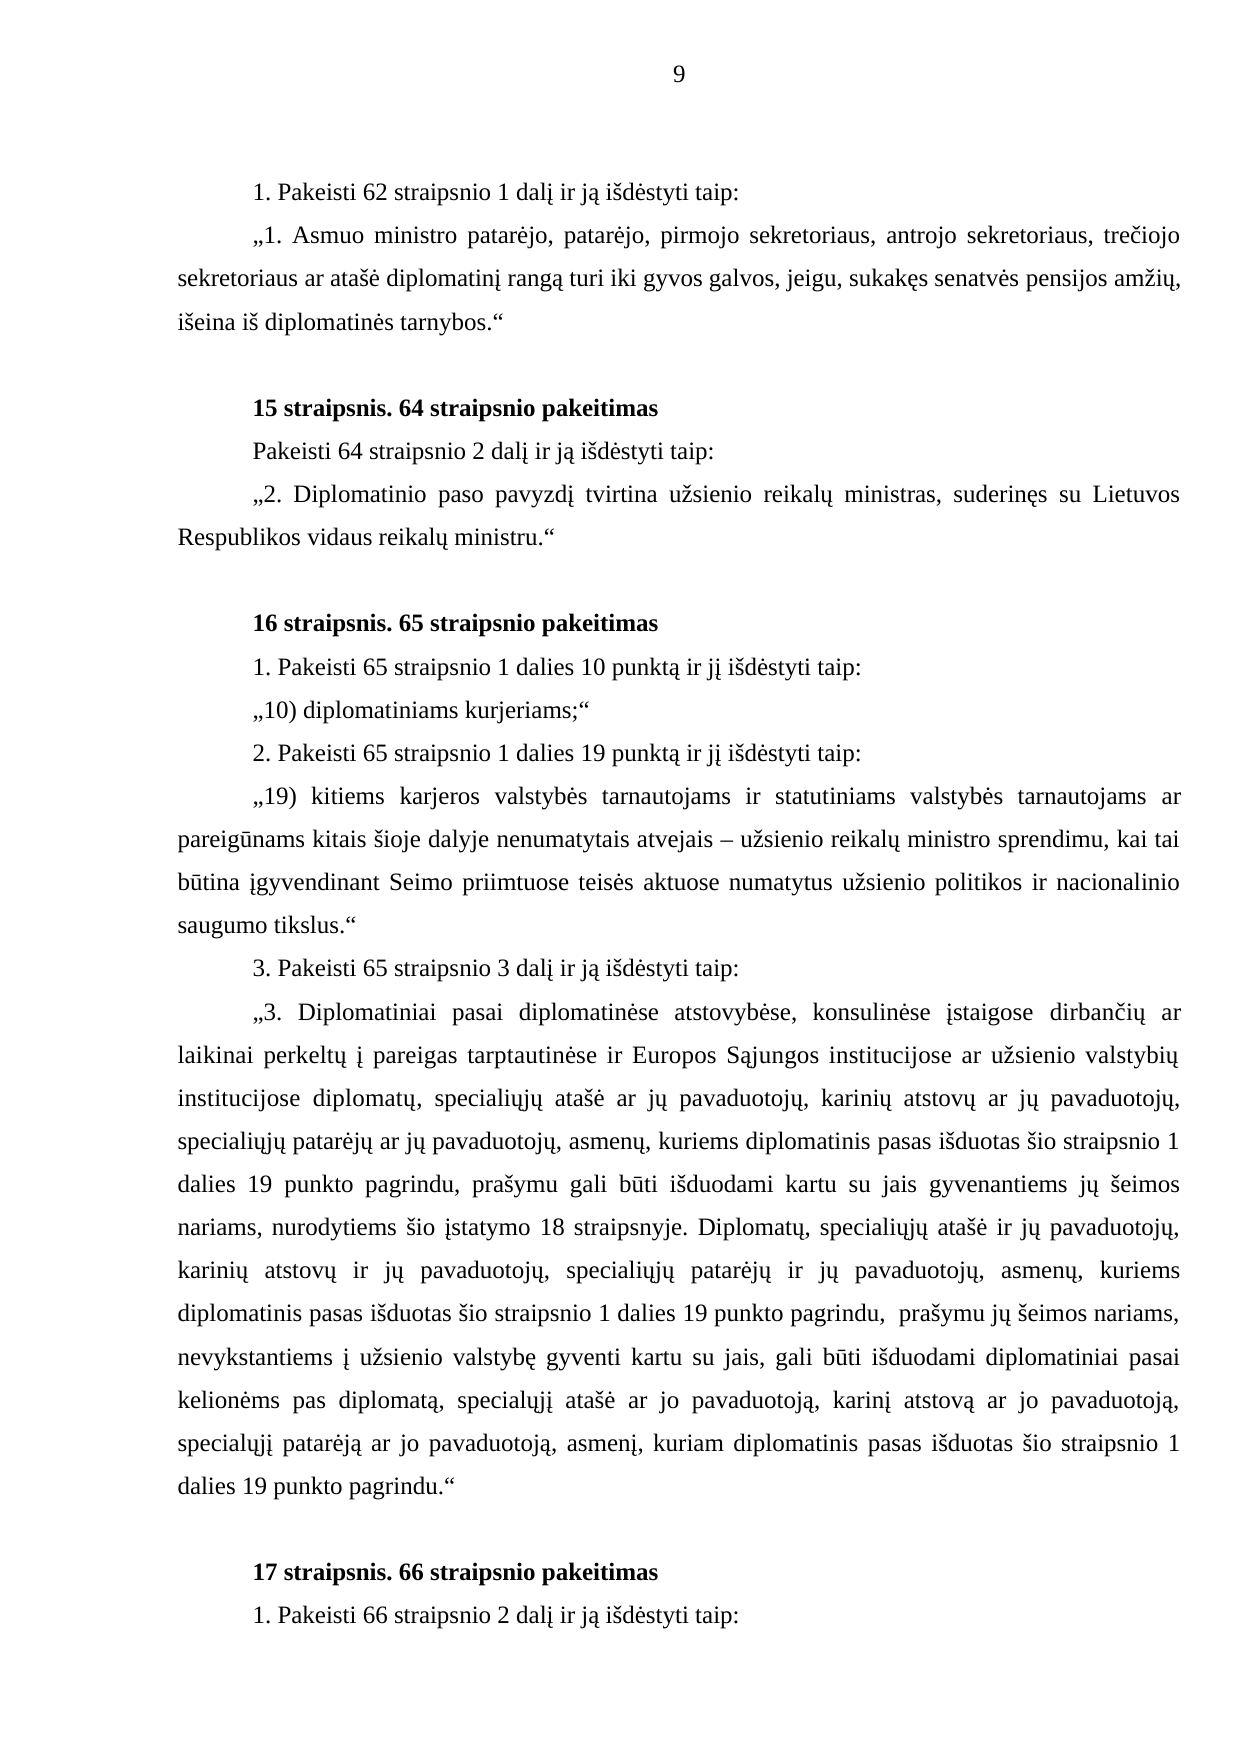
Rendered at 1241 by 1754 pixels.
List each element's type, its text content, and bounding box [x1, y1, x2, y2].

text 2. Pakeisti 65 straipsnio 1 dalies 19 punktą ir jį išdėstyti taip: [177, 738, 1181, 767]
text 17 straipsnis. 66 straipsnio pakeitimas [177, 1557, 1181, 1586]
text 1. Pakeisti 62 straipsnio 1 dalį ir ją išdėstyti taip: [177, 177, 1181, 206]
text „10) diplomatiniams kurjeriams;“ [177, 695, 1181, 723]
text 15 straipsnis. 64 straipsnio pakeitimas [177, 393, 1181, 422]
text „3. Diplomatiniai pasai diplomatinėse atstovybėse, konsulinėse įstaigose dirbančių ar laikinai perkeltų į pareigas tarptautinėse ir Europos Sąjungos institucijose ar užsienio valstybių institucijose diplomatų, specialiųjų atašė ar jų pavaduotojų, karinių atstovų ar jų pavaduotojų, specialiųjų patarėjų ar jų pavaduotojų, asmenų, kuriems diplomatinis pasas išduotas šio straipsnio 1 dalies 19 punkto pagrindu, prašymu gali būti išduodami kartu su jais gyvenantiems jų šeimos nariams, nurodytiems šio įstatymo 18 straipsnyje. Diplomatų, specialiųjų atašė ir jų pavaduotojų, karinių atstovų ir jų pavaduotojų, specialiųjų patarėjų ir jų pavaduotojų, asmenų, kuriems diplomatinis pasas išduotas šio straipsnio 1 dalies 19 punkto pagrindu, prašymu jų šeimos nariams, nevykstantiems į užsienio valstybę gyventi kartu su jais, gali būti išduodami diplomatiniai pasai kelionėms pas diplomatą, specialųjį atašė ar jo pavaduotoją, karinį atstovą ar jo pavaduotoją, specialųjį patarėją ar jo pavaduotoją, asmenį, kuriam diplomatinis pasas išduotas šio straipsnio 1 dalies 19 punkto pagrindu.“ [177, 997, 1181, 1500]
text 1. Pakeisti 66 straipsnio 2 dalį ir ją išdėstyti taip: [177, 1600, 1181, 1629]
text Pakeisti 64 straipsnio 2 dalį ir ją išdėstyti taip: [177, 436, 1181, 465]
text 3. Pakeisti 65 straipsnio 3 dalį ir ją išdėstyti taip: [177, 953, 1181, 982]
text „19) kitiems karjeros valstybės tarnautojams ir statutiniams valstybės tarnautojams ar pareigūnams kitais šioje dalyje nenumatytais atvejais – užsienio reikalų ministro sprendimu, kai tai būtina įgyvendinant Seimo priimtuose teisės aktuose numatytus užsienio politikos ir nacionalinio saugumo tikslus.“ [177, 781, 1181, 939]
text „1. Asmuo ministro patarėjo, patarėjo, pirmojo sekretoriaus, antrojo sekretoriaus, trečiojo sekretoriaus ar atašė diplomatinį rangą turi iki gyvos galvos, jeigu, sukakęs senatvės pensijos amžių, išeina iš diplomatinės tarnybos.“ [177, 220, 1181, 335]
text „2. Diplomatinio paso pavyzdį tvirtina užsienio reikalų ministras, suderinęs su Lietuvos Respublikos vidaus reikalų ministru.“ [177, 479, 1181, 551]
text 1. Pakeisti 65 straipsnio 1 dalies 10 punktą ir jį išdėstyti taip: [177, 652, 1181, 680]
text 16 straipsnis. 65 straipsnio pakeitimas [177, 608, 1181, 637]
